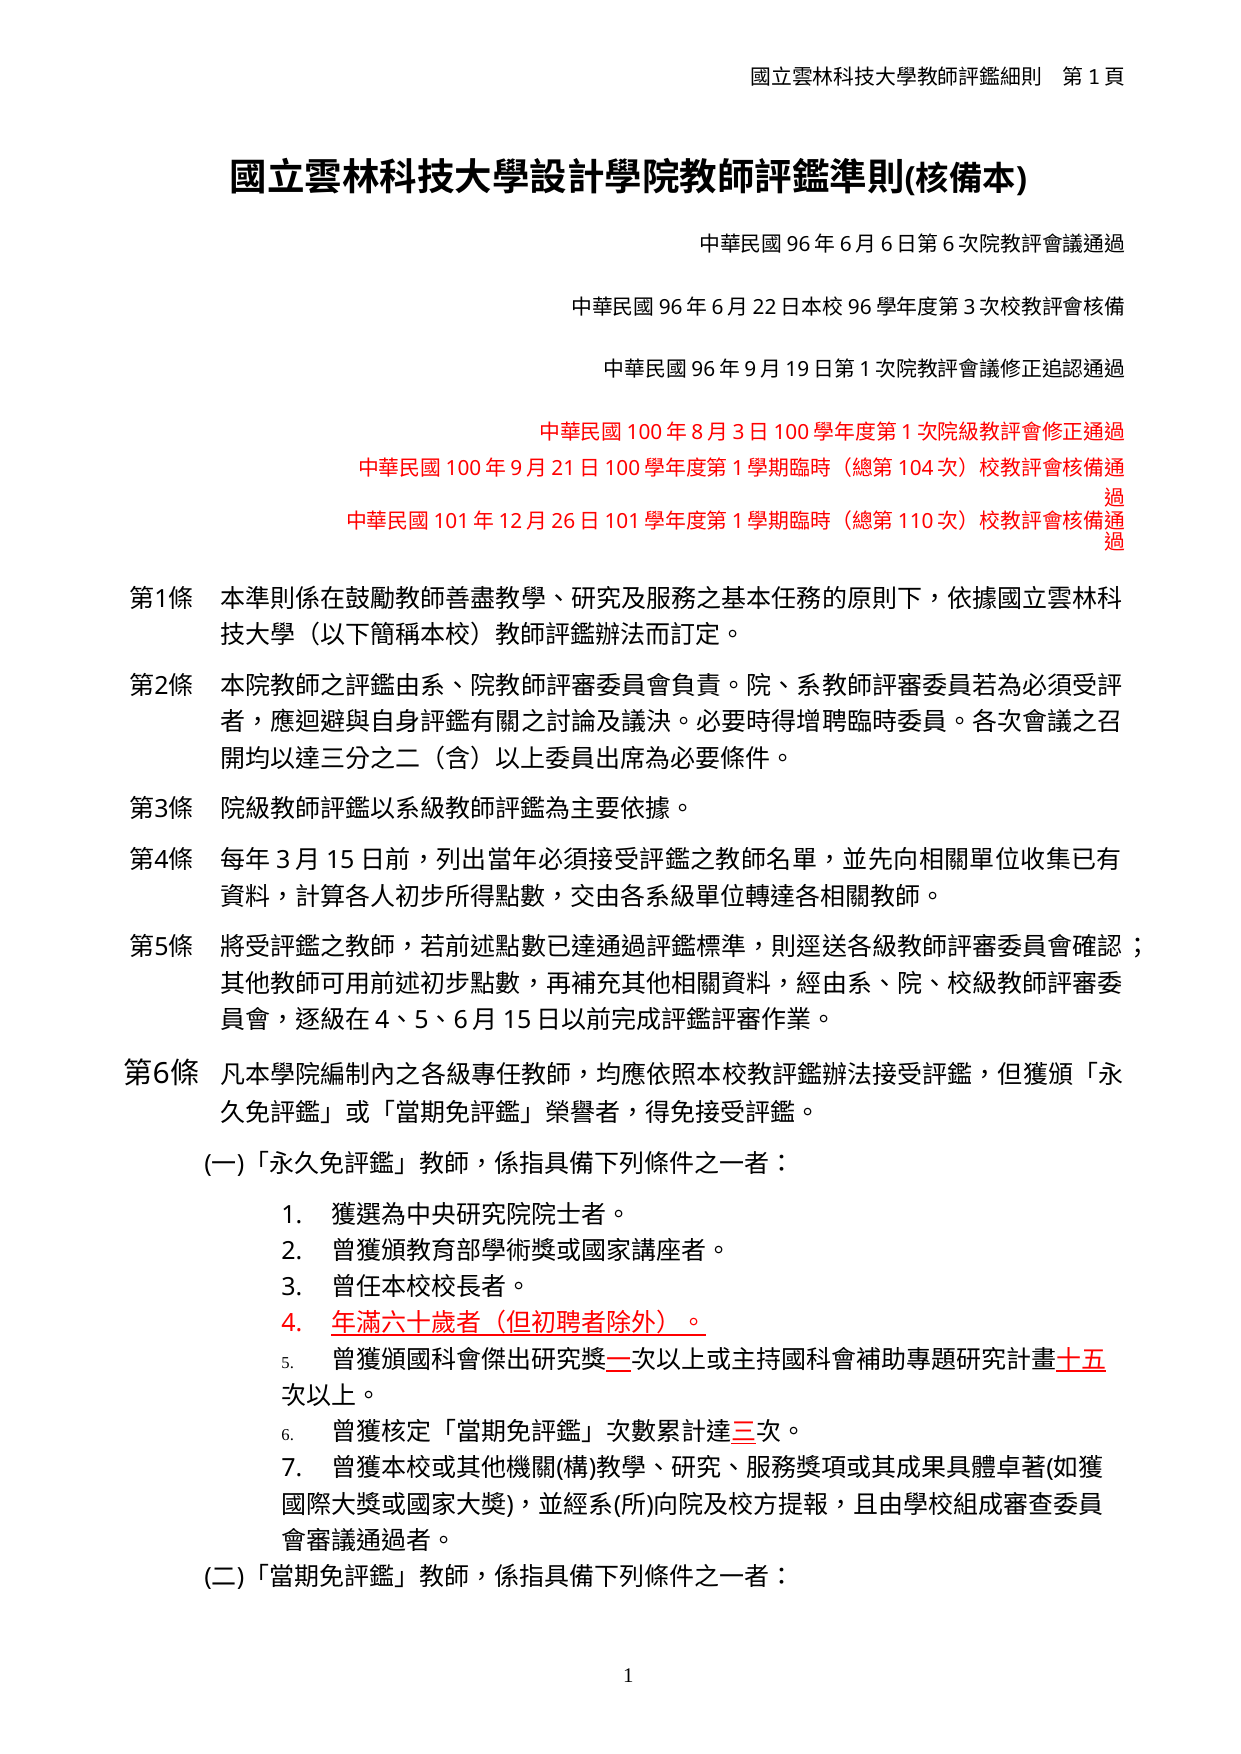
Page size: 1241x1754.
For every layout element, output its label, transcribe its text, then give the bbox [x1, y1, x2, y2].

list 凡本學院編制內之各級專任教師，均應依照本校教評鑑辦法接受評鑑，但獲頒「永久免評鑑」或「當期免評鑑」榮譽者，得免接受評鑑。 [161, 1050, 1125, 1129]
list 本院教師之評鑑由系、院教師評審委員會負責。院、系教師評審委員若為必須受評者，應迴避與自身評鑑有關之討論及議決。必要時得增聘臨時委員。各次會議之召開均以達三分之二（含）以上委員出席為必要條件。 [161, 666, 1125, 774]
list 每年3月15日前，列出當年必須接受評鑑之教師名單，並先向相關單位收集已有資料，計算各人初步所得點數，交由各系級單位轉達各相關教師。 [161, 840, 1125, 912]
text 中華民國96年9月19日第1次院教評會議修正追認通過 [131, 326, 1125, 389]
text 中華民國100年9月21日100學年度第1學期臨時（總第104次）校教評會核備通過 [131, 451, 1125, 512]
list 曾獲本校或其他機關(構)教學、研究、服務獎項或其成果具體卓著(如獲國際大獎或國家大奬)，並經系(所)向院及校方提報，且由學校組成審查委員會審議通過者。 [281, 1448, 1125, 1557]
list 曾獲核定「當期免評鑑」次數累計達三次。 [281, 1412, 1125, 1448]
list 曾獲頒教育部學術獎或國家講座者。 [281, 1230, 1125, 1267]
list 院級教師評鑑以系級教師評鑑為主要依據。 [161, 789, 1125, 825]
list 曾任本校校長者。 [281, 1267, 1125, 1303]
text 中華民國96年6月6日第6次院教評會議通過 [131, 201, 1125, 264]
text 中華民國101年12月26日101學年度第1學期臨時（總第110次）校教評會核備通過 [131, 512, 1125, 553]
list 年滿六十歲者（但初聘者除外）。 [281, 1303, 1125, 1339]
text (二)「當期免評鑑」教師，係指具備下列條件之一者： [154, 1557, 1125, 1593]
text 中華民國96年6月22日本校 96學年度第3次校教評會核備 [131, 264, 1125, 326]
list 獲選為中央研究院院士者。 [281, 1194, 1125, 1230]
list 將受評鑑之教師，若前述點數已達通過評鑑標準，則逕送各級教師評審委員會確認；其他教師可用前述初步點數，再補充其他相關資料，經由系、院、校級教師評審委員會，逐級在4、5、6月15日以前完成評鑑評審作業。 [161, 927, 1125, 1036]
text 國立雲林科技大學設計學院教師評鑑準則(核備本) [131, 147, 1125, 201]
text 中華民國100年8月3日100學年度第1次院級教評會修正通過 [131, 389, 1125, 451]
list 本準則係在鼓勵教師善盡教學、研究及服務之基本任務的原則下，依據國立雲林科技大學（以下簡稱本校）教師評鑑辦法而訂定。 [161, 578, 1125, 651]
list 曾獲頒國科會傑出研究獎一次以上或主持國科會補助專題研究計畫十五次以上。 [281, 1339, 1125, 1412]
text (一)「永久免評鑑」教師，係指具備下列條件之一者： [154, 1143, 1125, 1179]
